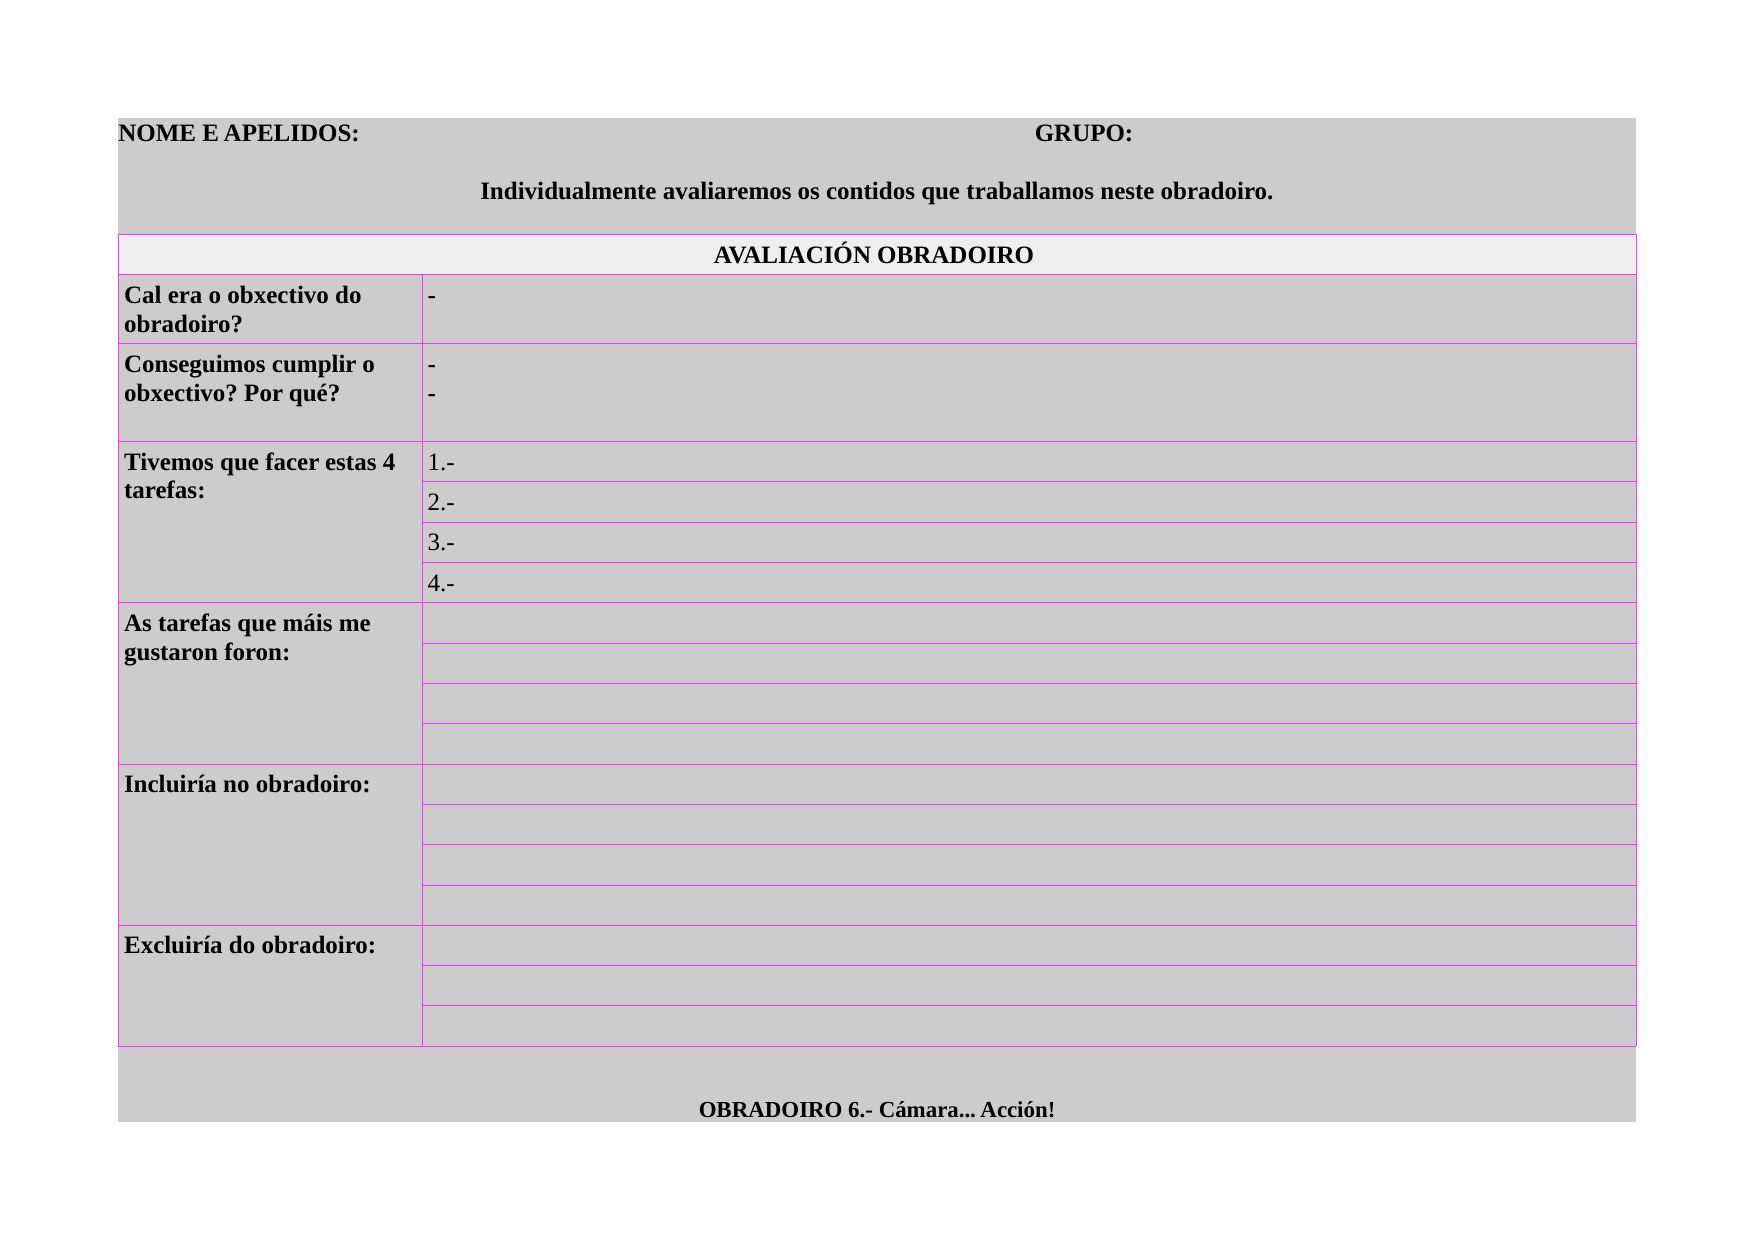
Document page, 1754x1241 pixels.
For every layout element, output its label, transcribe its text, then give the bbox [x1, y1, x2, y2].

table_cell Cal era o obxectivo do obradoiro? [119, 275, 422, 343]
table_cell - [423, 275, 1636, 343]
table_cell [423, 684, 1636, 723]
table_cell 1.- [423, 442, 1636, 481]
table_header AVALIACIÓN OBRADOIRO [119, 235, 1636, 274]
table_cell [423, 805, 1636, 844]
table_cell [423, 845, 1636, 884]
table_cell [423, 603, 1636, 643]
table_cell 2.- [423, 482, 1636, 522]
table_cell Tivemos que facer estas 4 tarefas: [119, 442, 422, 602]
table_cell Excluiría do obradoiro: [119, 926, 422, 1046]
table_cell [423, 886, 1636, 925]
table_cell Conseguimos cumplir o obxectivo? Por qué? [119, 344, 422, 441]
table_cell Incluiría no obradoiro: [119, 765, 422, 925]
table_cell - - [423, 344, 1636, 441]
table_cell 3.- [423, 523, 1636, 562]
table_cell [423, 765, 1636, 804]
table_cell As tarefas que máis me gustaron foron: [119, 603, 422, 763]
table_cell [423, 724, 1636, 763]
table_cell [423, 1006, 1636, 1046]
text Individualmente avaliaremos os contidos que traballamos neste obradoiro. [118, 176, 1636, 205]
table_cell [423, 926, 1636, 965]
table_cell [423, 966, 1636, 1005]
table_cell 4.- [423, 563, 1636, 602]
table_cell [423, 644, 1636, 683]
